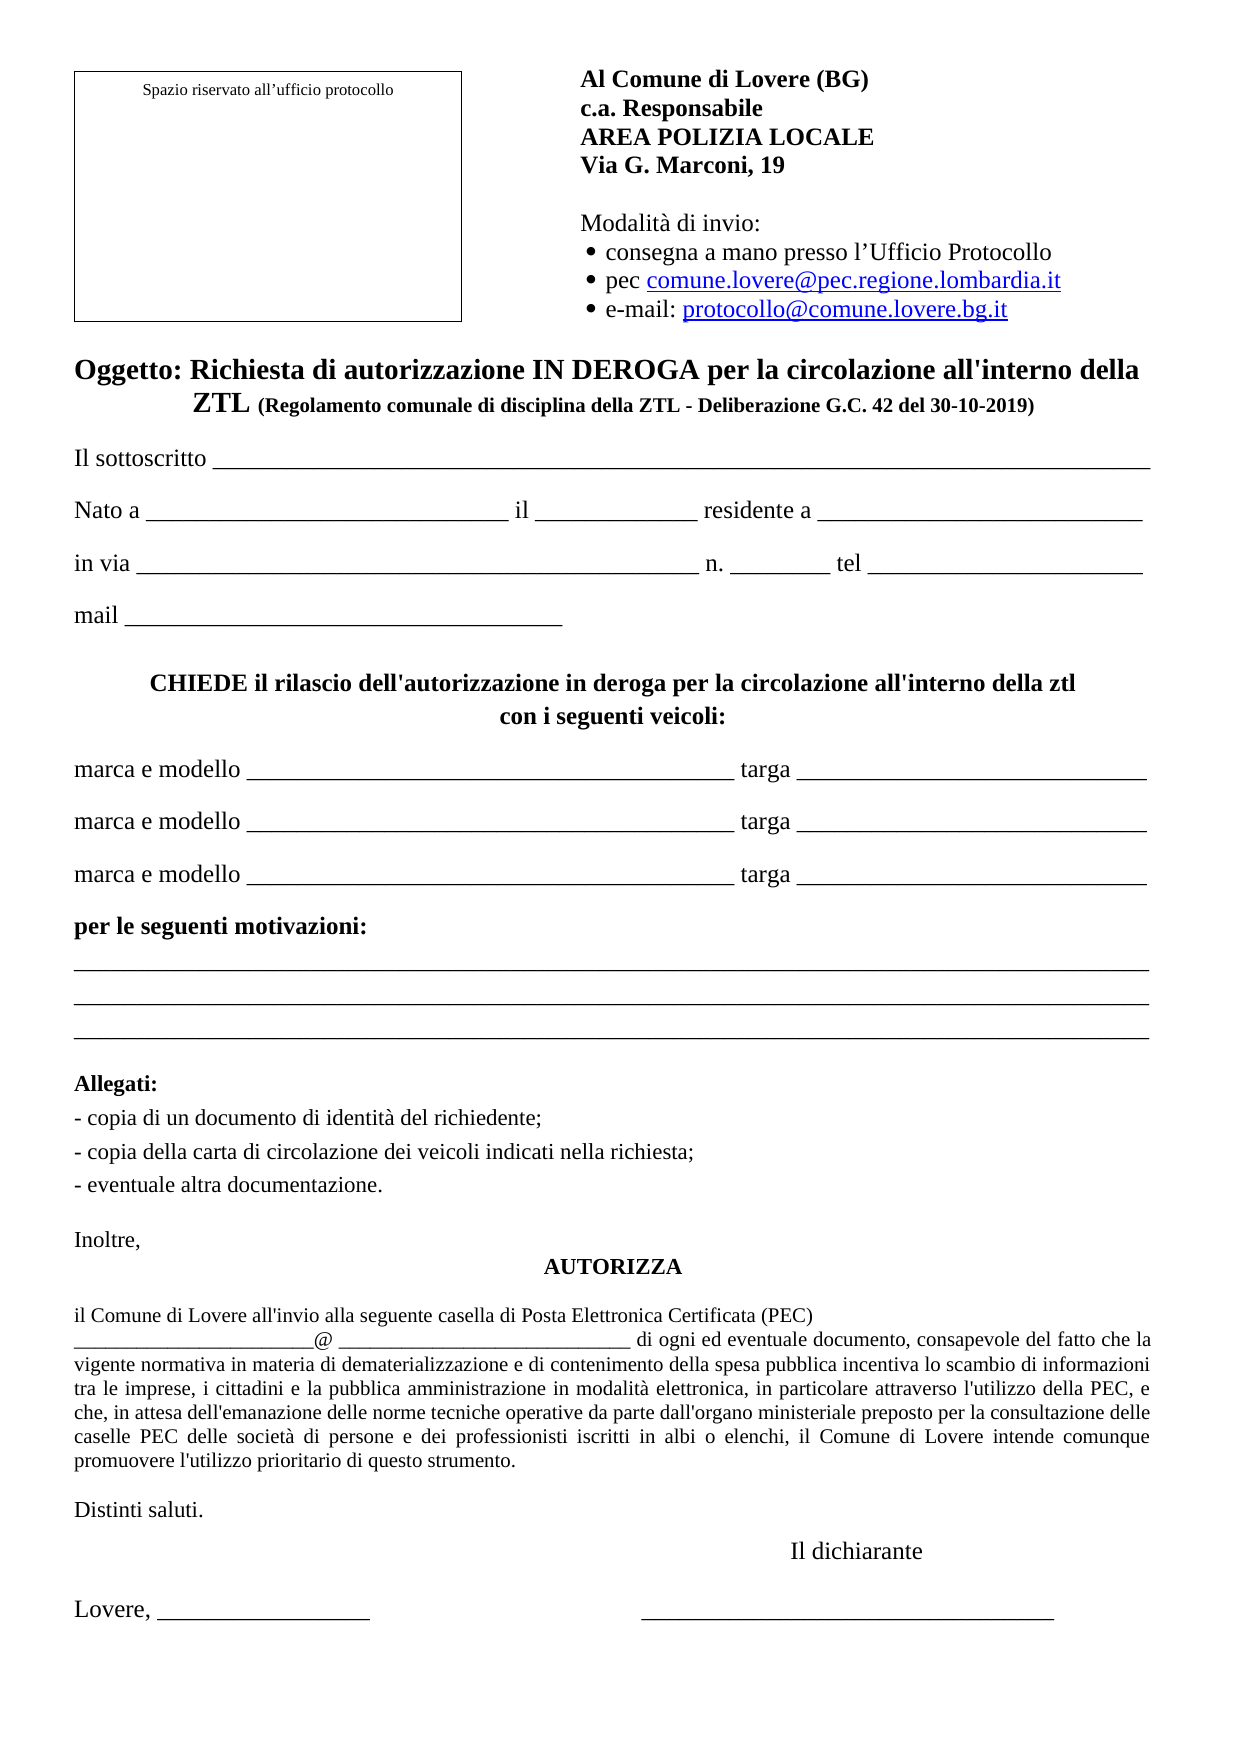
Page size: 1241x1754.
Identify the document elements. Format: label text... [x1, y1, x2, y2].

text Spazio riservato all’ufficio protocollo [90, 80, 445, 99]
text in via _____________________________________________ n. ________ tel ______________________ [74, 543, 1152, 576]
text marca e modello _______________________________________ targa ____________________________ [74, 854, 1152, 888]
text Distinti saluti. [74, 1496, 1152, 1522]
text AREA POLIZIA LOCALE [580, 122, 1152, 151]
text Il sottoscritto ___________________________________________________________________________ [74, 438, 1152, 471]
text Il dichiarante [74, 1536, 1152, 1565]
list pec comune.lovere@pec.regione.lombardia.it [587, 266, 1152, 294]
text _______________________@ ____________________________ di ogni ed eventuale documento, consapevole del fatto che la vigente normativa in materia di dematerializzazione e di contenimento della spesa pubblica incentiva lo scambio di informazioni tra le imprese, i cittadini e la pubblica amministrazione in modalità elettronica, in particolare attraverso l'utilizzo della PEC, e che, in attesa dell'emanazione delle norme tecniche operative da parte dall'organo ministeriale preposto per la consultazione delle caselle PEC delle società di persone e dei professionisti iscritti in albi o elenchi, il Comune di Lovere intende comunque promuovere l'utilizzo prioritario di questo strumento. [74, 1327, 1152, 1472]
text c.a. Responsabile [580, 93, 1152, 122]
text - copia di un documento di identità del richiedente; [74, 1097, 1152, 1130]
text - eventuale altra documentazione. [74, 1164, 1152, 1198]
list e-mail: protocollo@comune.lovere.bg.it [587, 294, 1152, 323]
text Allegati: [74, 1070, 1152, 1097]
text CHIEDE il rilascio dell'autorizzazione in deroga per la circolazione all'interno della ztl [74, 663, 1152, 696]
text Al Comune di Lovere (BG) [580, 64, 1152, 93]
list consegna a mano presso l’Ufficio Protocollo [587, 237, 1152, 266]
text Modalità di invio: [580, 208, 1152, 237]
text marca e modello _______________________________________ targa ____________________________ [74, 801, 1152, 835]
subtitle Oggetto: Richiesta di autorizzazione IN DEROGA per la circolazione all'interno della ZTL (Regolamento comunale di disciplina della ZTL - Deliberazione G.C. 42 del 30-10-2019) [74, 352, 1152, 419]
text il Comune di Lovere all'invio alla seguente casella di Posta Elettronica Certificata (PEC) [74, 1303, 1152, 1327]
text con i seguenti veicoli: [74, 696, 1152, 730]
text AUTORIZZA [74, 1253, 1152, 1279]
text [75, 72, 461, 321]
text marca e modello _______________________________________ targa ____________________________ [74, 749, 1152, 783]
text Inoltre, [74, 1227, 1152, 1253]
text mail ___________________________________ [74, 595, 1152, 629]
text Lovere, _________________ _________________________________ [74, 1594, 1152, 1623]
text Nato a _____________________________ il _____________ residente a __________________________ [74, 490, 1152, 524]
text per le seguenti motivazioni: __________________________________________________________________________________________________________________________________________________________________________________________________________________________________________________________________ [74, 906, 1152, 1041]
text Via G. Marconi, 19 [580, 151, 1152, 179]
text - copia della carta di circolazione dei veicoli indicati nella richiesta; [74, 1130, 1152, 1164]
